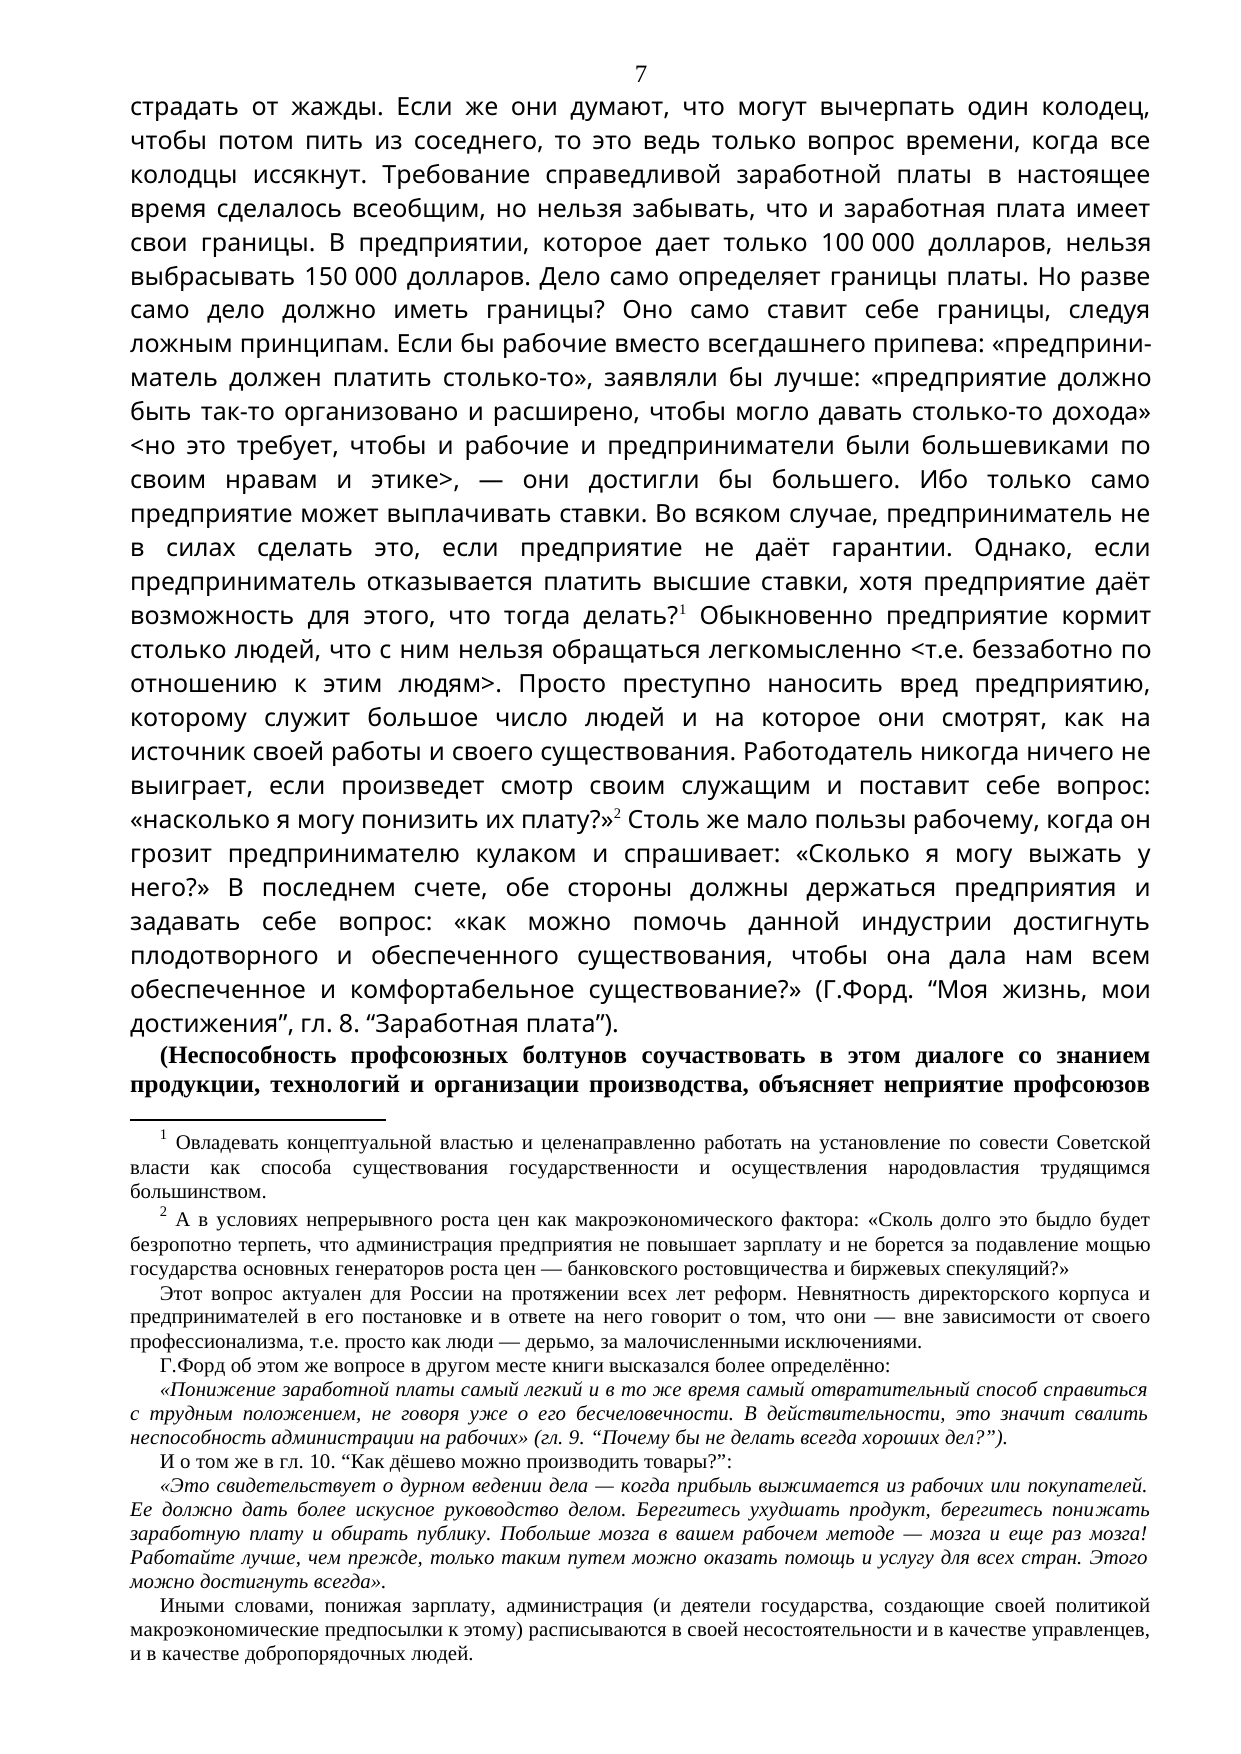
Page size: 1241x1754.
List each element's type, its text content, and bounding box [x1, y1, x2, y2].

text страдать от жажды. Если же они думают, что могут вычерпать один колодец, чтобы потом пить из соседнего, то это ведь только вопрос времени, когда все колодцы иссякнут. Требование справедливой заработной платы в настоящее время сделалось всеобщим, но нельзя забывать, что и заработная плата имеет свои границы. В предприятии, которое дает только 100 000 долларов, нельзя выбрасывать 150 000 долларов. Дело само определяет границы платы. Но разве само дело должно иметь границы? Оно само ставит себе границы, следуя ложным принципам. Если бы рабочие вместо всегдашнего припева: «пред­при­ни­матель должен платить столько-то», заявляли бы лучше: «пред­при­ятие должно быть так-то организовано и расширено, чтобы могло давать столько-то дохода» <но это требует, чтобы и рабочие и предприниматели были большевиками по своим нравам и этике>, — они достигли бы большего. Ибо только само предприятие может выплачивать ставки. Во всяком случае, предприниматель не в силах сделать это, если предприятие не даёт гарантии. Однако, если предприниматель отказывается платить высшие ставки, хотя предприятие даёт возможность для этого, что тогда делать? Обыкновенно предприятие кормит столько людей, что с ним нельзя обращаться легкомысленно <т.е. беззаботно по отношению к этим людям>. Просто преступно наносить вред предприятию, которому служит большое число людей и на которое они смотрят, как на источник своей работы и своего существования. Работодатель никогда ничего не выиграет, если произведет смотр своим служащим и поставит себе вопрос: «насколько я могу понизить их плату?» Столь же мало пользы рабочему, когда он грозит предпринимателю кулаком и спрашивает: «Сколько я могу выжать у него?» В последнем счете, обе стороны должны держаться предприятия и задавать себе вопрос: «как можно помочь данной индустрии достигнуть плодотворного и обеспеченного существования, чтобы она дала нам всем обеспеченное и комфортабельное существование?» (Г.Форд. “Моя жизнь, мои достижения”, гл. 8. “Заработная плата”). [130, 89, 1152, 1039]
text Иными словами, понижая зарплату, администрация (и деятели государства, создающие своей политикой макроэкономические предпосылки к этому) расписываются в своей несостоятельности и в качестве управленцев, и в качестве добропорядочных людей. [130, 1593, 1152, 1665]
text «Понижение заработной платы самый легкий и в то же время самый отвратительный способ справиться с трудным положением, не говоря уже о его бесчеловечности. В действительности, это значит свалить неспособность администрации на рабочих» (гл. 9. “Почему бы не делать всегда хороших дел?”). [130, 1377, 1152, 1449]
text И о том же в гл. 10. “Как дёшево можно производить товары?”: [130, 1449, 1152, 1473]
text А в условиях непрерывного роста цен как макроэкономического фактора: «Сколь долго это быдло будет безропотно терпеть, что администрация предприятия не повышает зарплату и не борется за подавление мощью государства основных генераторов роста цен — банковского ростовщичества и биржевых спекуляций?» [130, 1203, 1152, 1280]
text «Это свидетельствует о дурном ведении дела — когда прибыль выжимается из рабочих или покупателей. Ее должно дать более искусное руководство делом. Берегитесь ухудшать продукт, берегитесь пони­жать заработную плату и обирать публику. Побольше мозга в вашем рабочем методе — мозга и еще раз мозга! Работайте лучше, чем прежде, только таким путем можно оказать помощь и услугу для всех стран. Этого можно достигнуть всегда». [130, 1473, 1152, 1593]
text Овладевать концептуальной властью и целенаправленно работать на установление по совести Советской власти как способа существования государственности и осуществления народовластия трудящимся большинством. [130, 1126, 1152, 1203]
text Этот вопрос актуален для России на протяжении всех лет реформ. Невнятность директорского корпуса и предпринимателей в его постановке и в ответе на него говорит о том, что они — вне зависимости от своего профессионализма, т.е. просто как люди — дерьмо, за малочисленными исключениями. [130, 1280, 1152, 1352]
text Г.Форд об этом же вопросе в другом месте книги высказался более определённо: [130, 1352, 1152, 1377]
text (Неспособность профсоюзных болтунов соучаствовать в этом диалоге со знанием продукции, технологий и организации производства, объясняет неприятие профсоюзов [130, 1039, 1152, 1098]
